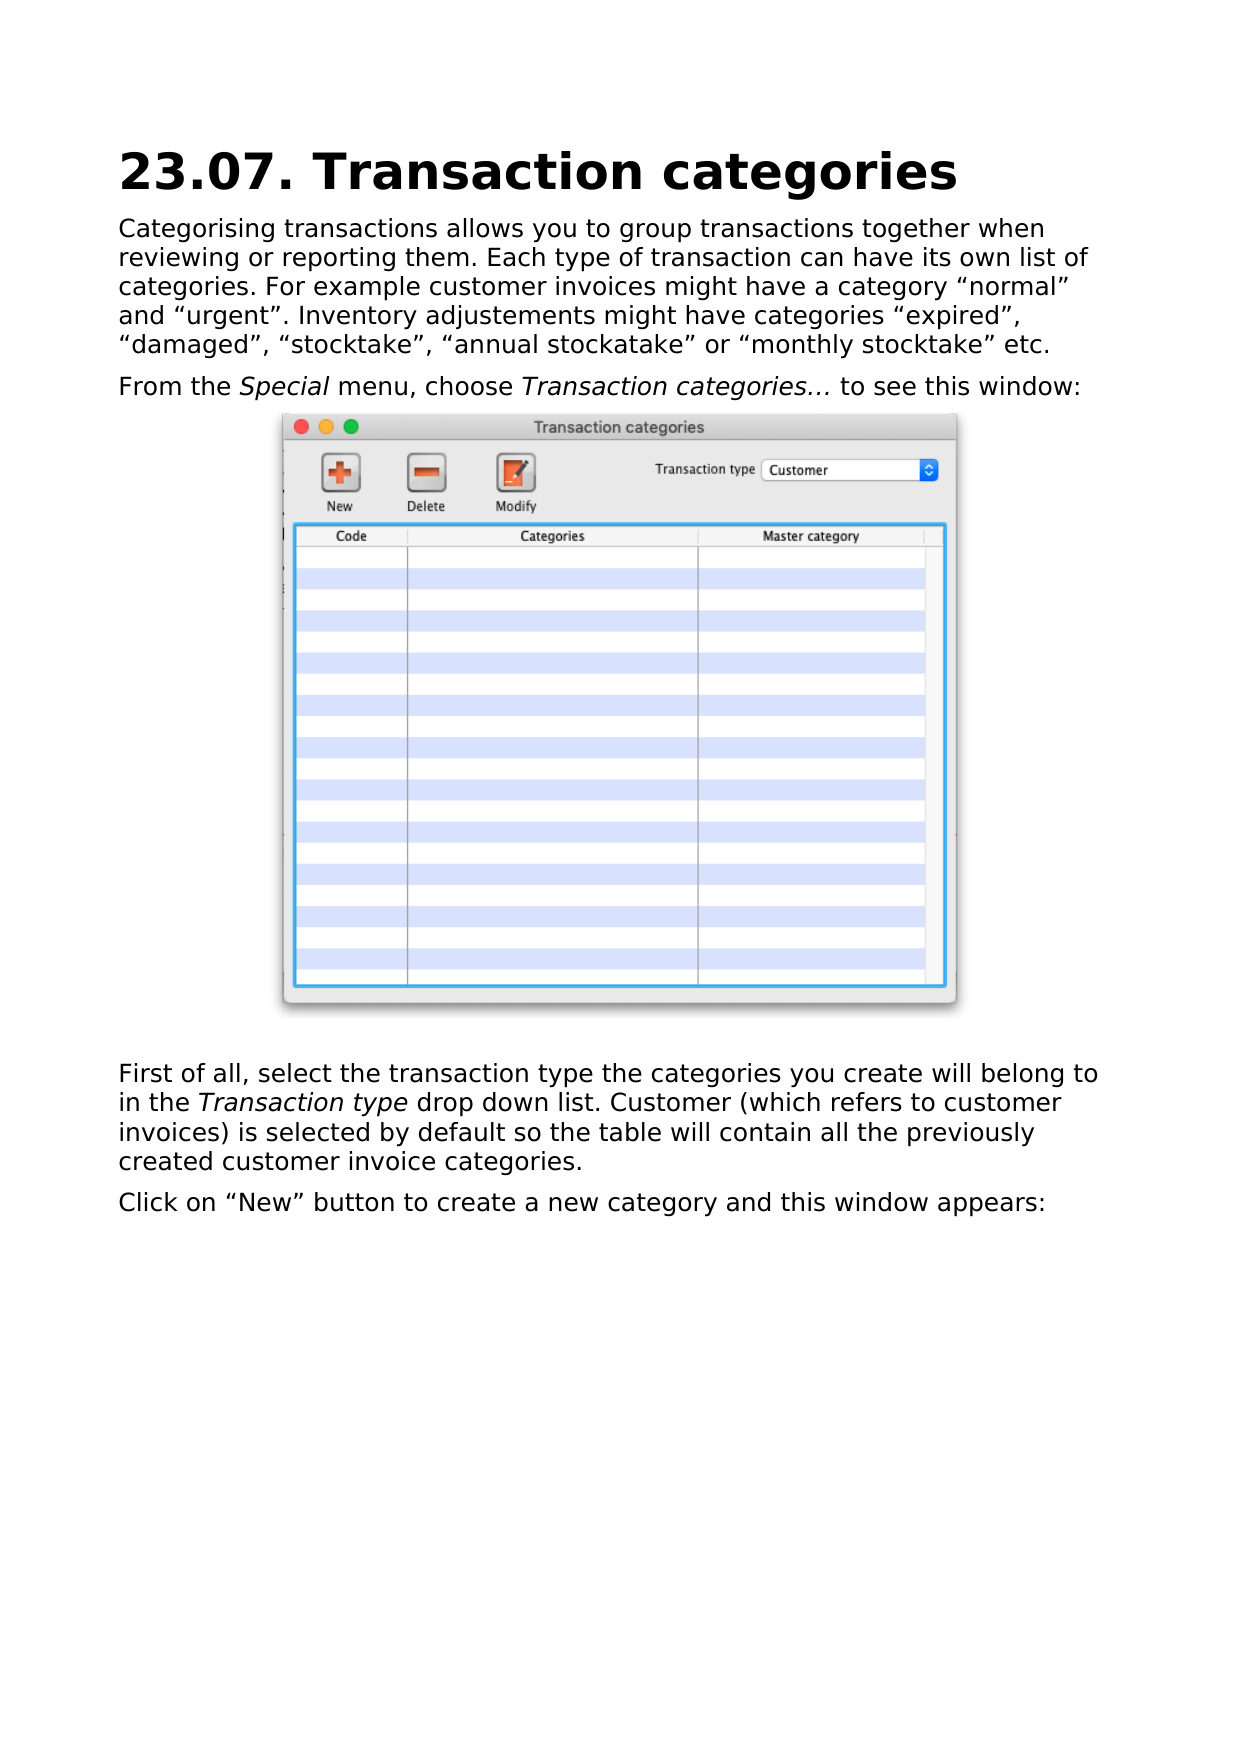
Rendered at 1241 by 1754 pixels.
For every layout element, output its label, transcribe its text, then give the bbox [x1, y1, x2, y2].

text From the Special menu, choose Transaction categories… to see this window: [118, 372, 1122, 401]
subtitle 23.07. Transaction categories [118, 143, 1122, 201]
text Categorising transactions allows you to group transactions together when reviewing or reporting them. Each type of transaction can have its own list of categories. For example customer invoices might have a category “normal” and “urgent”. Inventory adjustements might have categories “expired”, “damaged”, “stocktake”, “annual stockatake” or “monthly stocktake” etc. [118, 214, 1122, 360]
picture [268, 413, 972, 1018]
text First of all, select the transaction type the categories you create will belong to in the Transaction type drop down list. Customer (which refers to customer invoices) is selected by default so the table will contain all the previously created customer invoice categories. [118, 1059, 1122, 1176]
text Click on “New” button to create a new category and this window appears: [118, 1188, 1122, 1218]
